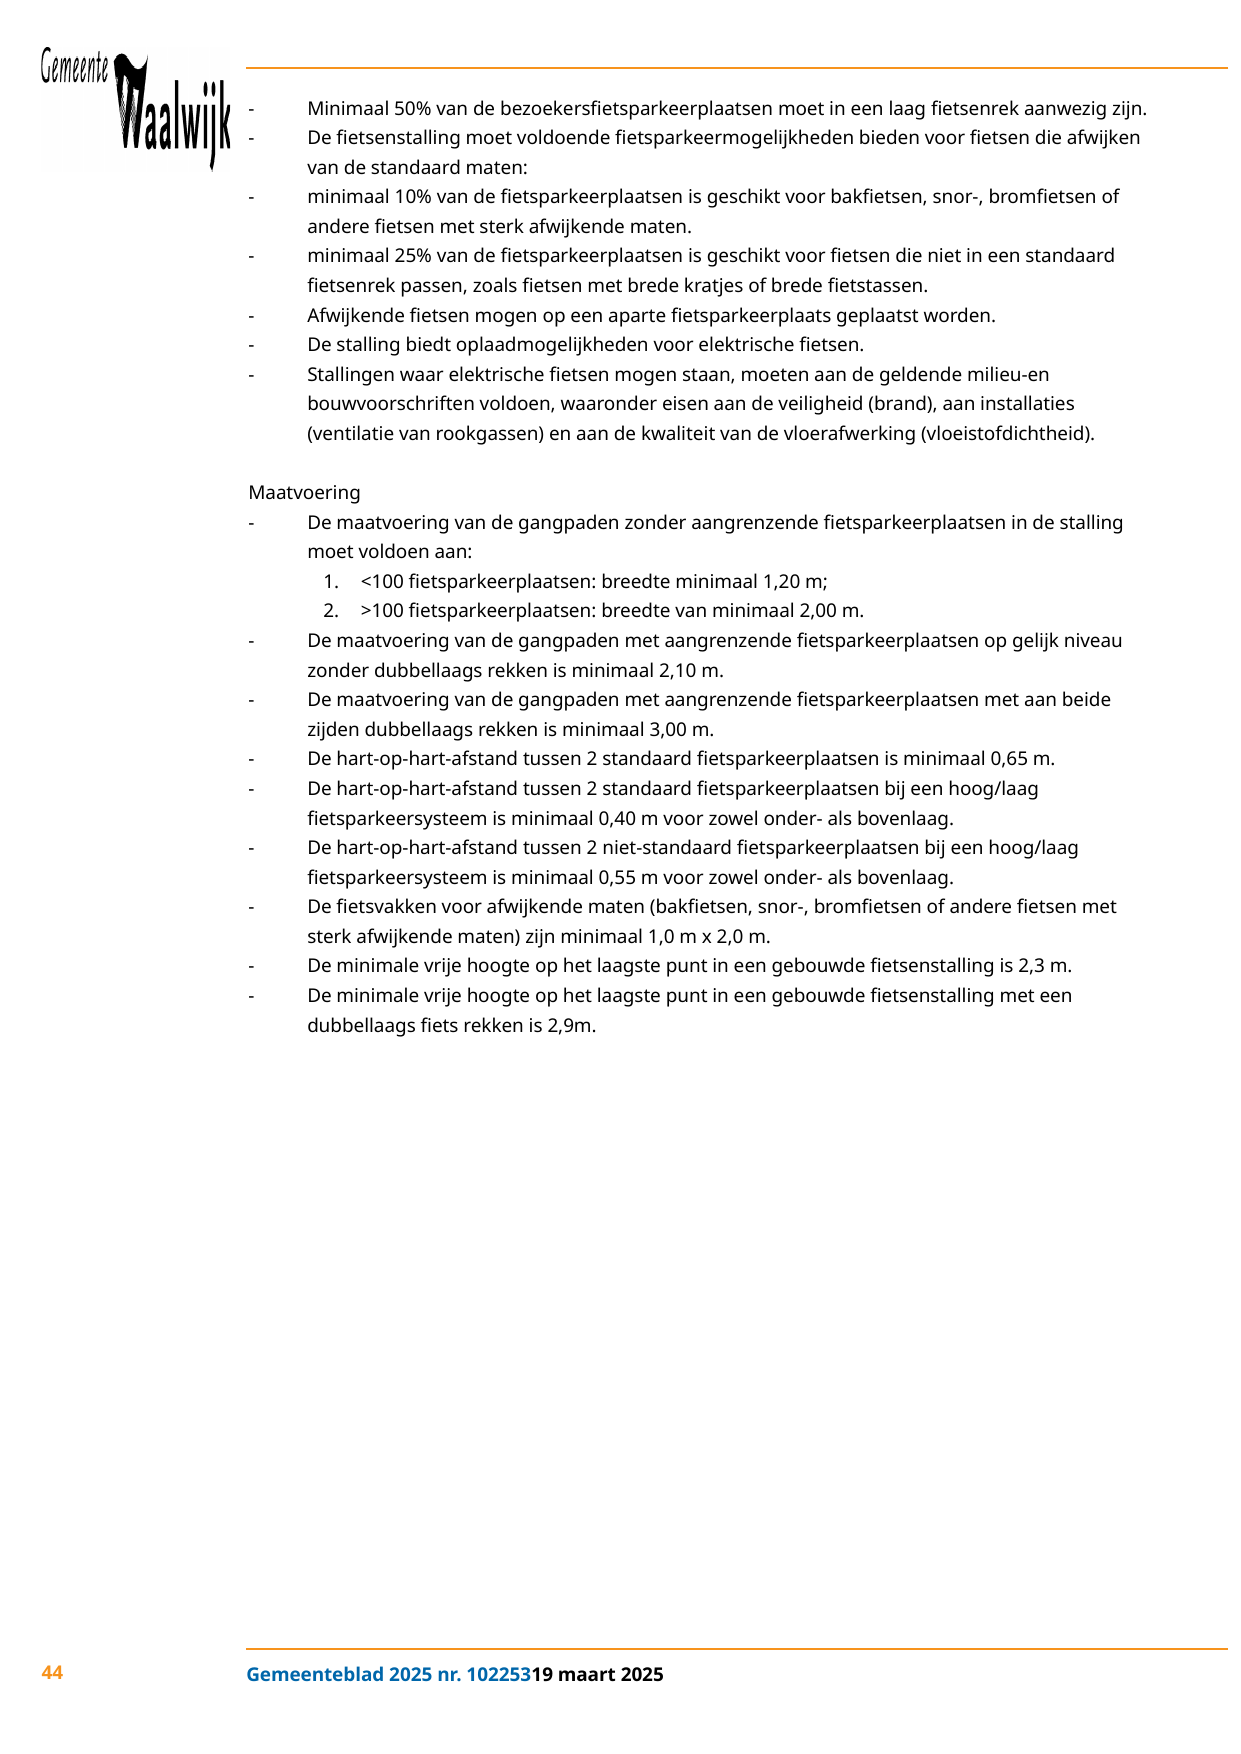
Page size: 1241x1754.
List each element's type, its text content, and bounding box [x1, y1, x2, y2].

list De hart-op-hart-afstand tussen 2 standaard fietsparkeerplaatsen is minimaal 0,65 m. [248, 746, 1152, 771]
picture [41, 47, 231, 172]
list De maatvoering van de gangpaden met aangrenzende fietsparkeerplaatsen op gelijk niveau zonder dubbellaags rekken is minimaal 2,10 m. [248, 627, 1152, 683]
list De maatvoering van de gangpaden zonder aangrenzende fietsparkeerplaatsen in de stalling moet voldoen aan: [248, 509, 1152, 564]
list De minimale vrije hoogte op het laagste punt in een gebouwde fietsenstalling is 2,3 m. [248, 953, 1152, 978]
list Afwijkende fietsen mogen op een aparte fietsparkeerplaats geplaatst worden. [248, 302, 1152, 328]
list De fietsvakken voor afwijkende maten (bakfietsen, snor-, bromfietsen of andere fietsen met sterk afwijkende maten) zijn minimaal 1,0 m x 2,0 m. [248, 893, 1152, 949]
list Minimaal 50% van de bezoekersfietsparkeerplaatsen moet in een laag fietsenrek aanwezig zijn. [248, 95, 1152, 121]
list minimaal 10% van de fietsparkeerplaatsen is geschikt voor bakfietsen, snor-, bromfietsen of andere fietsen met sterk afwijkende maten. [248, 183, 1152, 239]
list De hart-op-hart-afstand tussen 2 niet-standaard fietsparkeerplaatsen bij een hoog/laag fietsparkeersysteem is minimaal 0,55 m voor zowel onder- als bovenlaag. [248, 834, 1152, 890]
list >100 fietsparkeerplaatsen: breedte van minimaal 2,00 m. [323, 598, 1152, 623]
list De stalling biedt oplaadmogelijkheden voor elektrische fietsen. [248, 331, 1152, 357]
list Stallingen waar elektrische fietsen mogen staan, moeten aan de geldende milieu-en bouwvoorschriften voldoen, waaronder eisen aan de veiligheid (brand), aan installaties (ventilatie van rookgassen) en aan de kwaliteit van de vloerafwerking (vloeistofdichtheid). [248, 361, 1152, 446]
list De minimale vrije hoogte op het laagste punt in een gebouwde fietsenstalling met een dubbellaags fiets rekken is 2,9m. [248, 982, 1152, 1038]
list minimaal 25% van de fietsparkeerplaatsen is geschikt voor fietsen die niet in een standaard fietsenrek passen, zoals fietsen met brede kratjes of brede fietstassen. [248, 243, 1152, 298]
list De hart-op-hart-afstand tussen 2 standaard fietsparkeerplaatsen bij een hoog/laag fietsparkeersysteem is minimaal 0,40 m voor zowel onder- als bovenlaag. [248, 775, 1152, 831]
text Maatvoering [248, 479, 1152, 505]
list De maatvoering van de gangpaden met aangrenzende fietsparkeerplaatsen met aan beide zijden dubbellaags rekken is minimaal 3,00 m. [248, 686, 1152, 742]
list De fietsenstalling moet voldoende fietsparkeermogelijkheden bieden voor fietsen die afwijken van de standaard maten: [248, 124, 1152, 180]
list <100 fietsparkeerplaatsen: breedte minimaal 1,20 m; [323, 568, 1152, 594]
